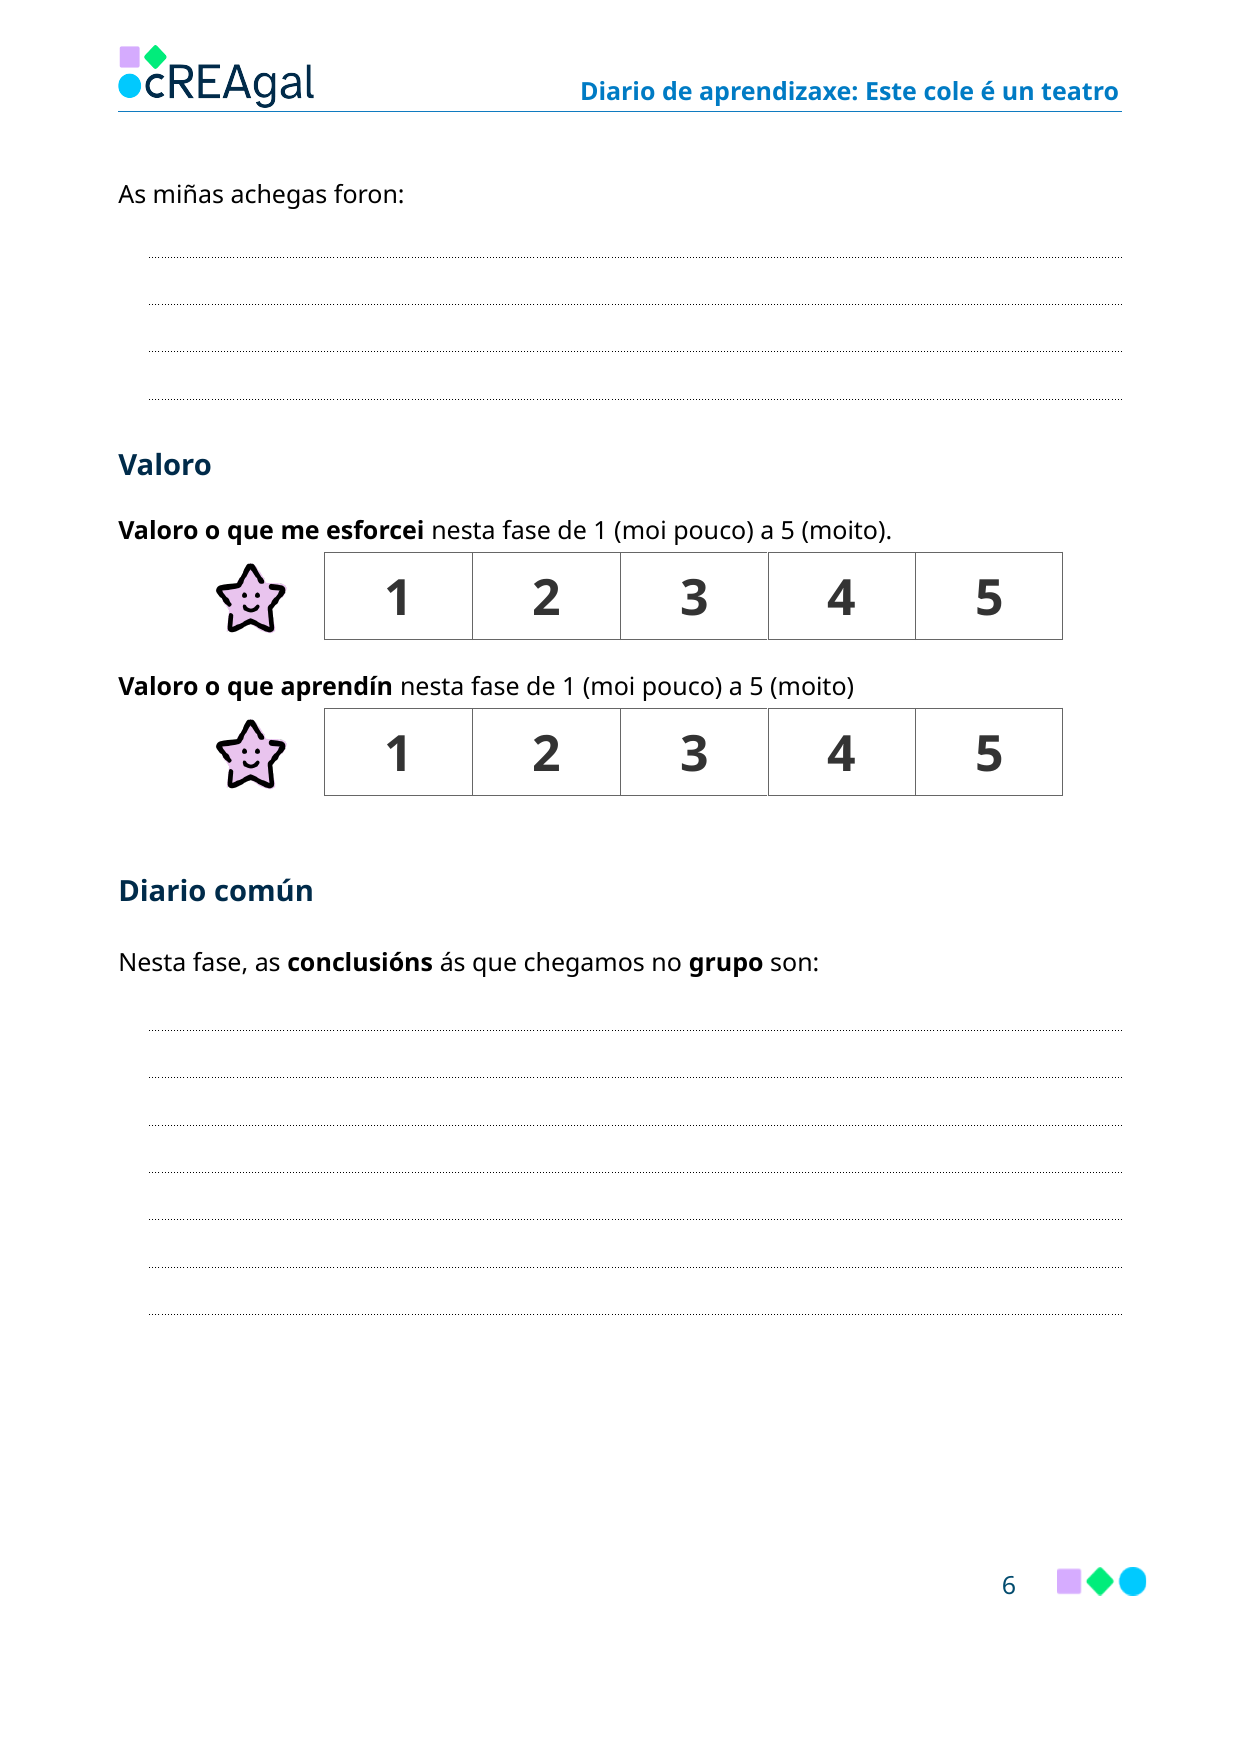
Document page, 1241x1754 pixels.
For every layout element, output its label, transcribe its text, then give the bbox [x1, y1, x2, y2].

table_header 4 [769, 709, 915, 795]
picture [208, 557, 293, 638]
table_header [177, 708, 324, 796]
picture [1136, 1584, 1147, 1596]
table_header [148, 984, 1122, 1031]
table_header 1 [325, 709, 472, 795]
table_header 5 [916, 553, 1062, 639]
subtitle Diario común [118, 870, 1122, 910]
table_header 2 [473, 709, 620, 795]
picture [208, 713, 293, 794]
table_cell [148, 258, 1122, 305]
table_cell [148, 305, 1122, 352]
table_header 5 [916, 709, 1062, 795]
table_cell [148, 353, 1122, 400]
table_header 3 [621, 709, 767, 795]
table_header [177, 552, 324, 640]
table_cell [148, 1173, 1122, 1220]
subtitle Valoro [118, 444, 1122, 484]
table_header [148, 211, 1122, 258]
picture [1137, 1567, 1147, 1578]
picture [1057, 1567, 1130, 1596]
table_cell [148, 1268, 1122, 1315]
table_cell [148, 1220, 1122, 1268]
table_cell [148, 1079, 1122, 1126]
picture [118, 45, 314, 108]
table_header 1 [325, 553, 472, 639]
text Nesta fase, as conclusións ás que chegamos no grupo son: [118, 945, 1122, 979]
table_cell [148, 1031, 1122, 1078]
text Valoro o que aprendín nesta fase de 1 (moi pouco) a 5 (moito) [118, 668, 1122, 703]
table_header 4 [769, 553, 915, 639]
table_header 2 [473, 553, 620, 639]
text As miñas achegas foron: [118, 177, 1122, 211]
table_header 3 [621, 553, 767, 639]
text Valoro o que me esforcei nesta fase de 1 (moi pouco) a 5 (moito). [118, 512, 1122, 547]
table_cell [148, 1126, 1122, 1173]
